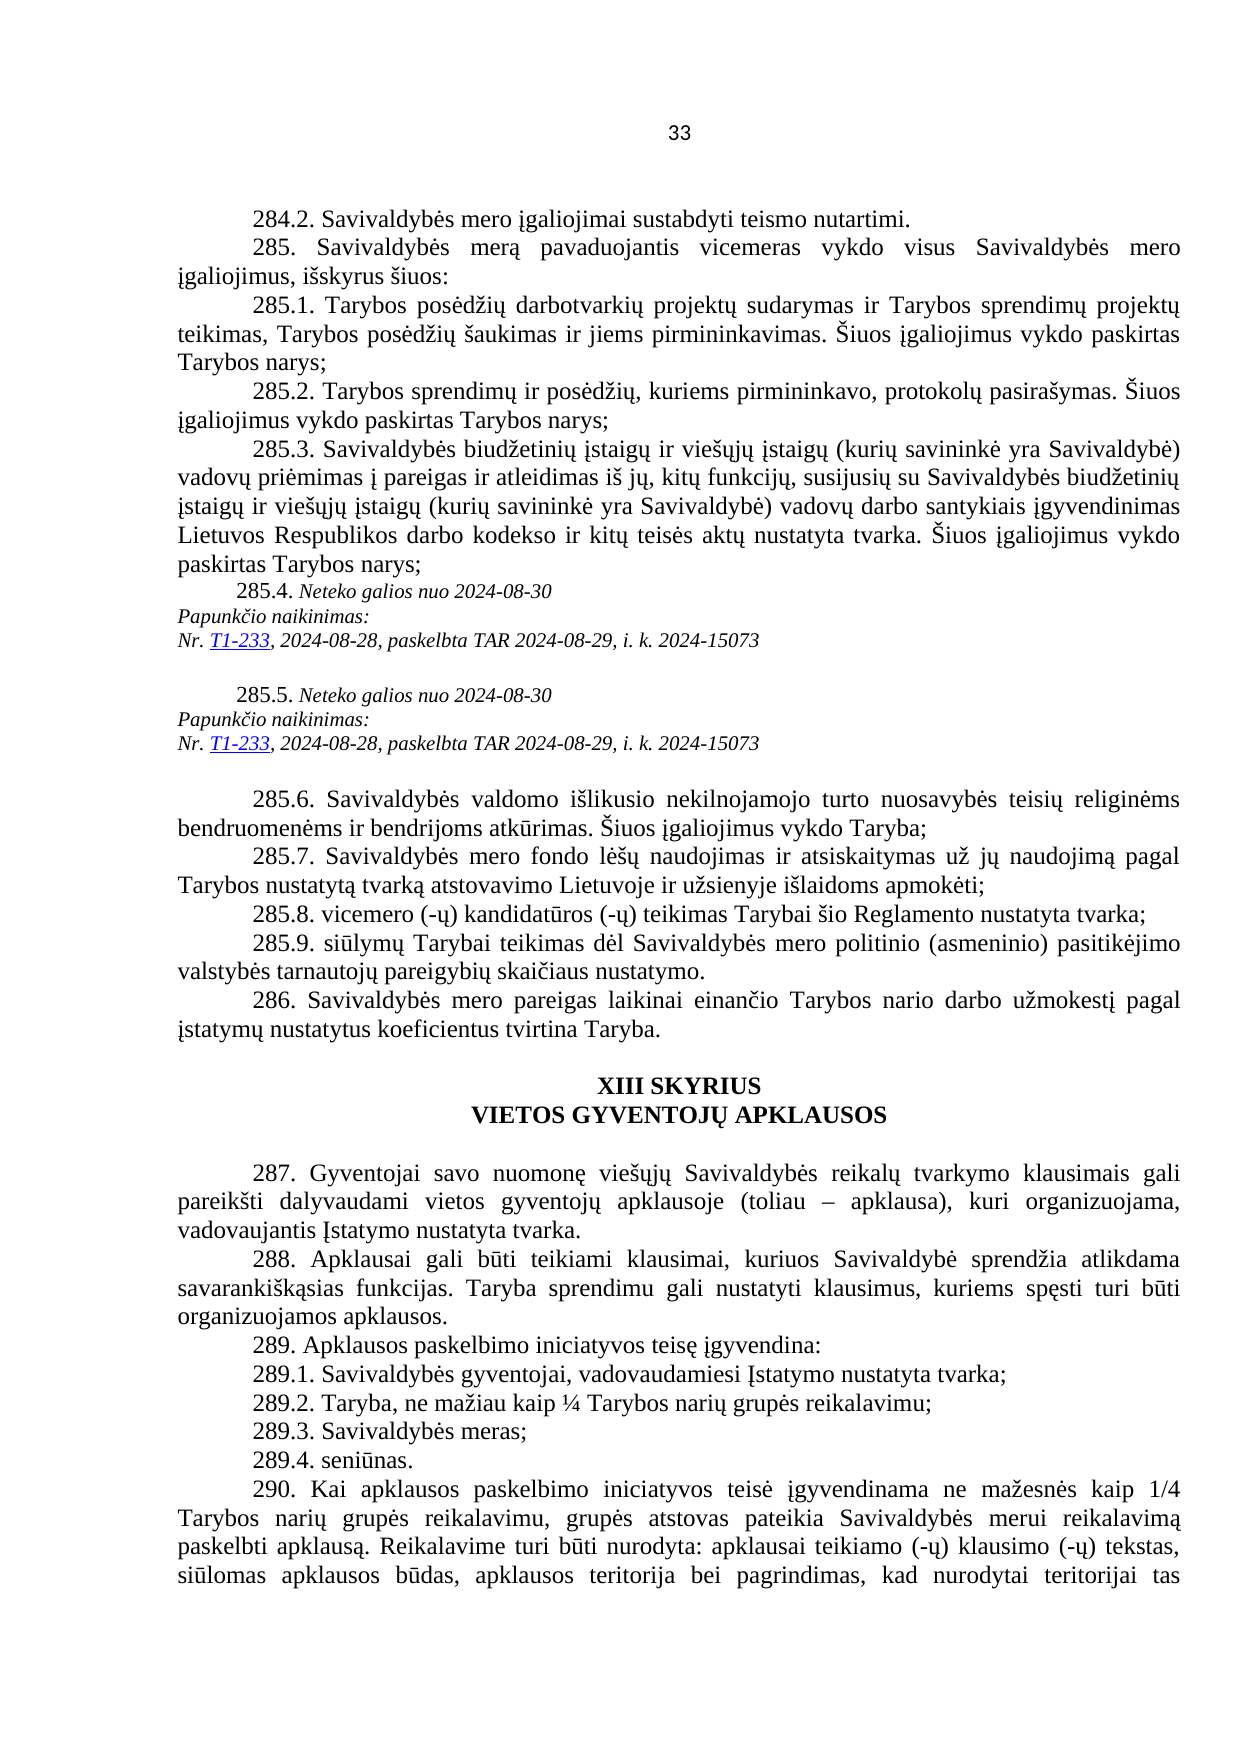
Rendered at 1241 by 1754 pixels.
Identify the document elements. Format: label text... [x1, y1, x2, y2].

text 290. Kai apklausos paskelbimo iniciatyvos teisė įgyvendinama ne mažesnės kaip 1/4 Tarybos narių grupės reikalavimu, grupės atstovas pateikia Savivaldybės merui reikalavimą paskelbti apklausą. Reikalavime turi būti nurodyta: apklausai teikiamo (-ų) klausimo (-ų) tekstas, siūlomas apklausos būdas, apklausos teritorija bei pagrindimas, kad nurodytai teritorijai tas [177, 1474, 1181, 1589]
text XIII SKYRIUS [177, 1071, 1181, 1100]
text 285.7. Savivaldybės mero fondo lėšų naudojimas ir atsiskaitymas už jų naudojimą pagal Tarybos nustatytą tvarką atstovavimo Lietuvoje ir užsienyje išlaidoms apmokėti; [177, 841, 1181, 899]
text 287. Gyventojai savo nuomonę viešųjų Savivaldybės reikalų tvarkymo klausimais gali pareikšti dalyvaudami vietos gyventojų apklausoje (toliau – apklausa), kuri organizuojama, vadovaujantis Įstatymo nustatyta tvarka. [177, 1158, 1181, 1244]
text 289.2. Taryba, ne mažiau kaip ¼ Tarybos narių grupės reikalavimu; [177, 1388, 1181, 1416]
text 285.2. Tarybos sprendimų ir posėdžių, kuriems pirmininkavo, protokolų pasirašymas. Šiuos įgaliojimus vykdo paskirtas Tarybos narys; [177, 376, 1181, 434]
text 286. Savivaldybės mero pareigas laikinai einančio Tarybos nario darbo užmokestį pagal įstatymų nustatytus koeficientus tvirtina Taryba. [177, 985, 1181, 1043]
text Papunkčio naikinimas: [177, 604, 1181, 628]
text 285. Savivaldybės merą pavaduojantis vicemeras vykdo visus Savivaldybės mero įgaliojimus, išskyrus šiuos: [177, 232, 1181, 290]
text 289.1. Savivaldybės gyventojai, vadovaudamiesi Įstatymo nustatyta tvarka; [177, 1359, 1181, 1388]
text 285.3. Savivaldybės biudžetinių įstaigų ir viešųjų įstaigų (kurių savininkė yra Savivaldybė) vadovų priėmimas į pareigas ir atleidimas iš jų, kitų funkcijų, susijusių su Savivaldybės biudžetinių įstaigų ir viešųjų įstaigų (kurių savininkė yra Savivaldybė) vadovų darbo santykiais įgyvendinimas Lietuvos Respublikos darbo kodekso ir kitų teisės aktų nustatyta tvarka. Šiuos įgaliojimus vykdo paskirtas Tarybos narys; [177, 434, 1181, 577]
text 289.3. Savivaldybės meras; [177, 1416, 1181, 1445]
text 285.6. Savivaldybės valdomo išlikusio nekilnojamojo turto nuosavybės teisių religinėms bendruomenėms ir bendrijoms atkūrimas. Šiuos įgaliojimus vykdo Taryba; [177, 784, 1181, 841]
text VIETOS GYVENTOJŲ APKLAUSOS [177, 1100, 1181, 1129]
text Nr. T1-233, 2024-08-28, paskelbta TAR 2024-08-29, i. k. 2024-15073 [177, 731, 1181, 755]
text 285.8. vicemero (-ų) kandidatūros (-ų) teikimas Tarybai šio Reglamento nustatyta tvarka; [177, 899, 1181, 928]
text Papunkčio naikinimas: [177, 707, 1181, 731]
text Nr. T1-233, 2024-08-28, paskelbta TAR 2024-08-29, i. k. 2024-15073 [177, 628, 1181, 652]
text 289. Apklausos paskelbimo iniciatyvos teisę įgyvendina: [177, 1330, 1181, 1359]
text 288. Apklausai gali būti teikiami klausimai, kuriuos Savivaldybė sprendžia atlikdama savarankiškąsias funkcijas. Taryba sprendimu gali nustatyti klausimus, kuriems spęsti turi būti organizuojamos apklausos. [177, 1244, 1181, 1330]
text 289.4. seniūnas. [177, 1445, 1181, 1474]
text 285.9. siūlymų Tarybai teikimas dėl Savivaldybės mero politinio (asmeninio) pasitikėjimo valstybės tarnautojų pareigybių skaičiaus nustatymo. [177, 928, 1181, 985]
text 285.1. Tarybos posėdžių darbotvarkių projektų sudarymas ir Tarybos sprendimų projektų teikimas, Tarybos posėdžių šaukimas ir jiems pirmininkavimas. Šiuos įgaliojimus vykdo paskirtas Tarybos narys; [177, 290, 1181, 376]
text 285.4. Neteko galios nuo 2024-08-30 [177, 577, 1181, 604]
text 285.5. Neteko galios nuo 2024-08-30 [177, 681, 1181, 707]
text 284.2. Savivaldybės mero įgaliojimai sustabdyti teismo nutartimi. [177, 204, 1181, 232]
